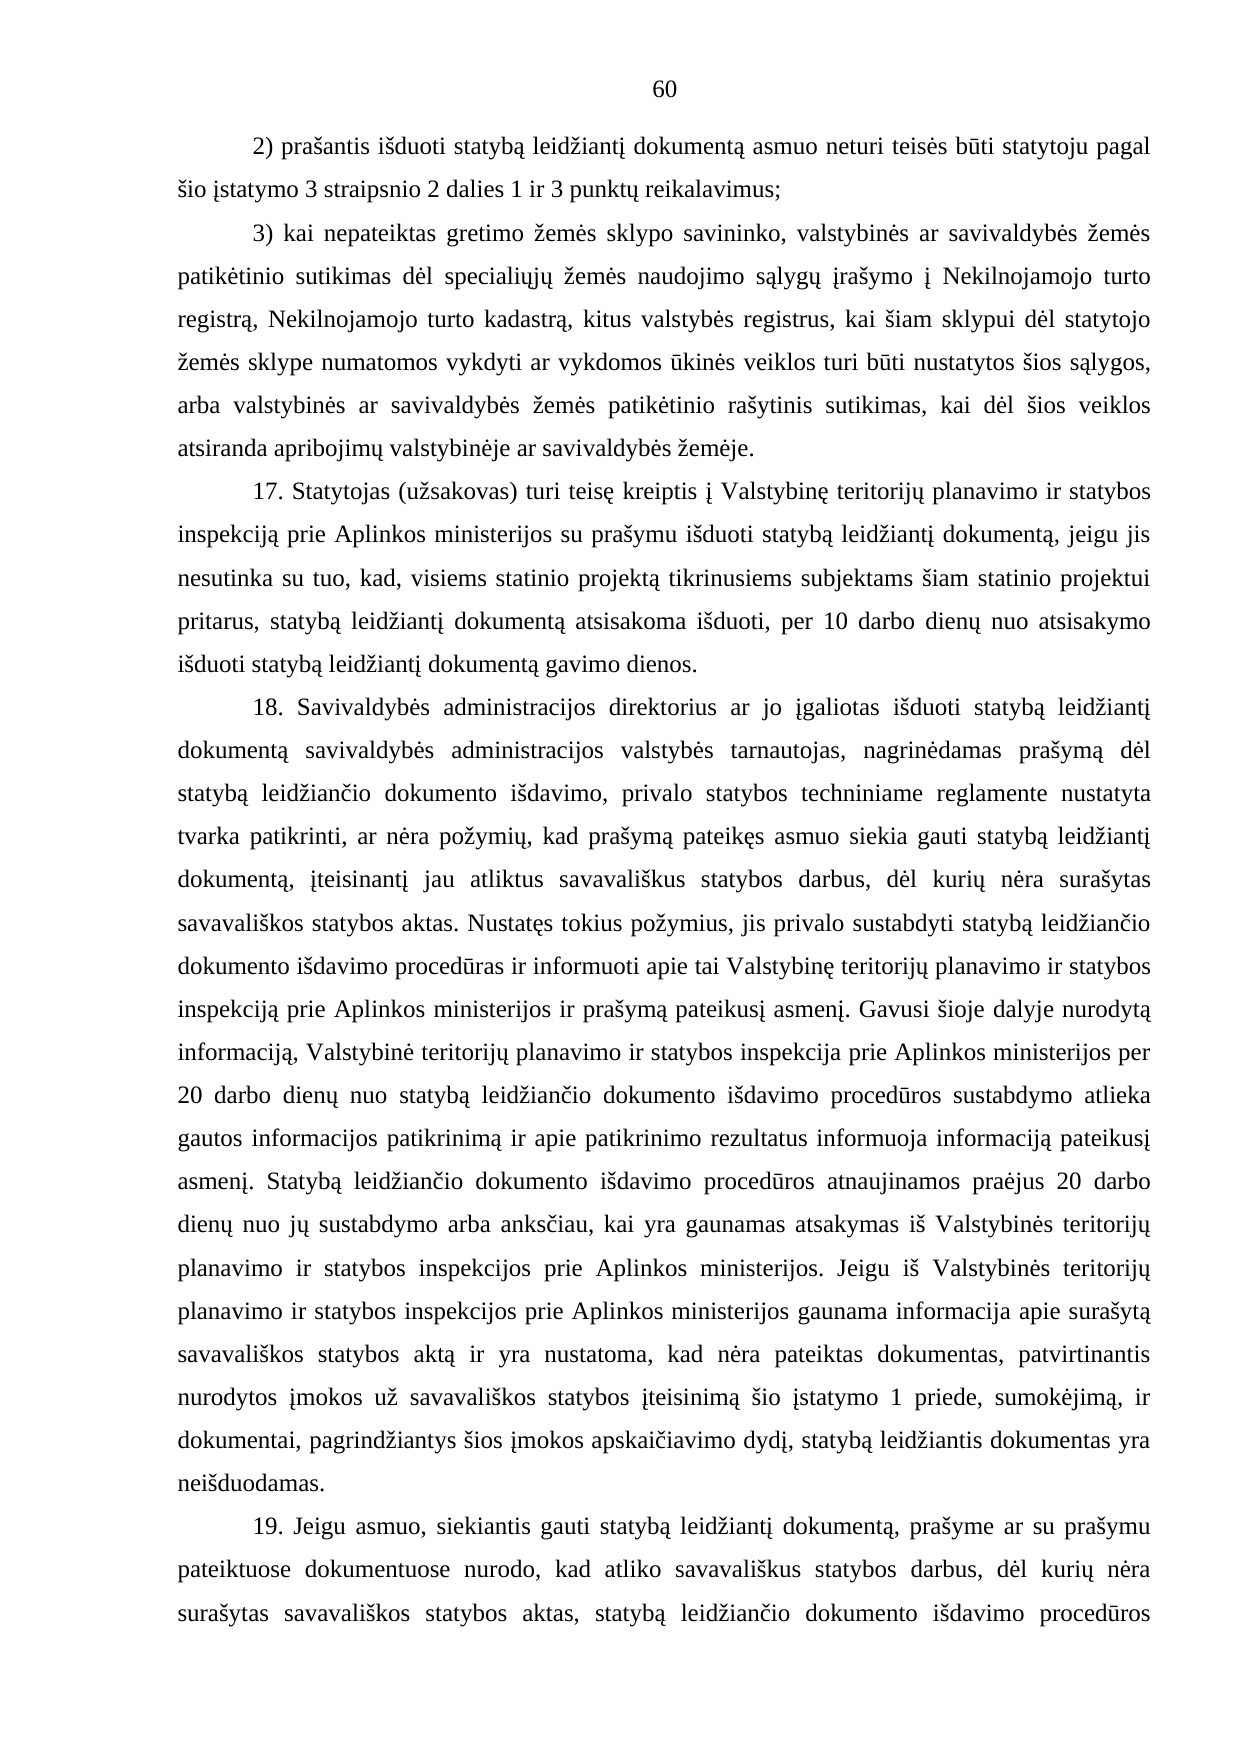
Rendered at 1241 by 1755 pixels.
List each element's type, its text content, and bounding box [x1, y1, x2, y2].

text 2) prašantis išduoti statybą leidžiantį dokumentą asmuo neturi teisės būti statytoju pagal šio įstatymo 3 straipsnio 2 dalies 1 ir 3 punktų reikalavimus; [177, 131, 1152, 203]
text 3) kai nepateiktas gretimo žemės sklypo savininko, valstybinės ar savivaldybės žemės patikėtinio sutikimas dėl specialiųjų žemės naudojimo sąlygų įrašymo į Nekilnojamojo turto registrą, Nekilnojamojo turto kadastrą, kitus valstybės registrus, kai šiam sklypui dėl statytojo žemės sklype numatomos vykdyti ar vykdomos ūkinės veiklos turi būti nustatytos šios sąlygos, arba valstybinės ar savivaldybės žemės patikėtinio rašytinis sutikimas, kai dėl šios veiklos atsiranda apribojimų valstybinėje ar savivaldybės žemėje. [177, 218, 1152, 462]
text 19. Jeigu asmuo, siekiantis gauti statybą leidžiantį dokumentą, prašyme ar su prašymu pateiktuose dokumentuose nurodo, kad atliko savavališkus statybos darbus, dėl kurių nėra surašytas savavališkos statybos aktas, statybą leidžiančio dokumento išdavimo procedūros [177, 1511, 1152, 1626]
text 18. Savivaldybės administracijos direktorius ar jo įgaliotas išduoti statybą leidžiantį dokumentą savivaldybės administracijos valstybės tarnautojas, nagrinėdamas prašymą dėl statybą leidžiančio dokumento išdavimo, privalo statybos techniniame reglamente nustatyta tvarka patikrinti, ar nėra požymių, kad prašymą pateikęs asmuo siekia gauti statybą leidžiantį dokumentą, įteisinantį jau atliktus savavališkus statybos darbus, dėl kurių nėra surašytas savavališkos statybos aktas. Nustatęs tokius požymius, jis privalo sustabdyti statybą leidžiančio dokumento išdavimo procedūras ir informuoti apie tai Valstybinę teritorijų planavimo ir statybos inspekciją prie Aplinkos ministerijos ir prašymą pateikusį asmenį. Gavusi šioje dalyje nurodytą informaciją, Valstybinė teritorijų planavimo ir statybos inspekcija prie Aplinkos ministerijos per 20 darbo dienų nuo statybą leidžiančio dokumento išdavimo procedūros sustabdymo atlieka gautos informacijos patikrinimą ir apie patikrinimo rezultatus informuoja informaciją pateikusį asmenį. Statybą leidžiančio dokumento išdavimo procedūros atnaujinamos praėjus 20 darbo dienų nuo jų sustabdymo arba anksčiau, kai yra gaunamas atsakymas iš Valstybinės teritorijų planavimo ir statybos inspekcijos prie Aplinkos ministerijos. Jeigu iš Valstybinės teritorijų planavimo ir statybos inspekcijos prie Aplinkos ministerijos gaunama informacija apie surašytą savavališkos statybos aktą ir yra nustatoma, kad nėra pateiktas dokumentas, patvirtinantis nurodytos įmokos už savavališkos statybos įteisinimą šio įstatymo 1 priede, sumokėjimą, ir dokumentai, pagrindžiantys šios įmokos apskaičiavimo dydį, statybą leidžiantis dokumentas yra neišduodamas. [177, 692, 1152, 1497]
text 17. Statytojas (užsakovas) turi teisę kreiptis į Valstybinę teritorijų planavimo ir statybos inspekciją prie Aplinkos ministerijos su prašymu išduoti statybą leidžiantį dokumentą, jeigu jis nesutinka su tuo, kad, visiems statinio projektą tikrinusiems subjektams šiam statinio projektui pritarus, statybą leidžiantį dokumentą atsisakoma išduoti, per 10 darbo dienų nuo atsisakymo išduoti statybą leidžiantį dokumentą gavimo dienos. [177, 476, 1152, 678]
